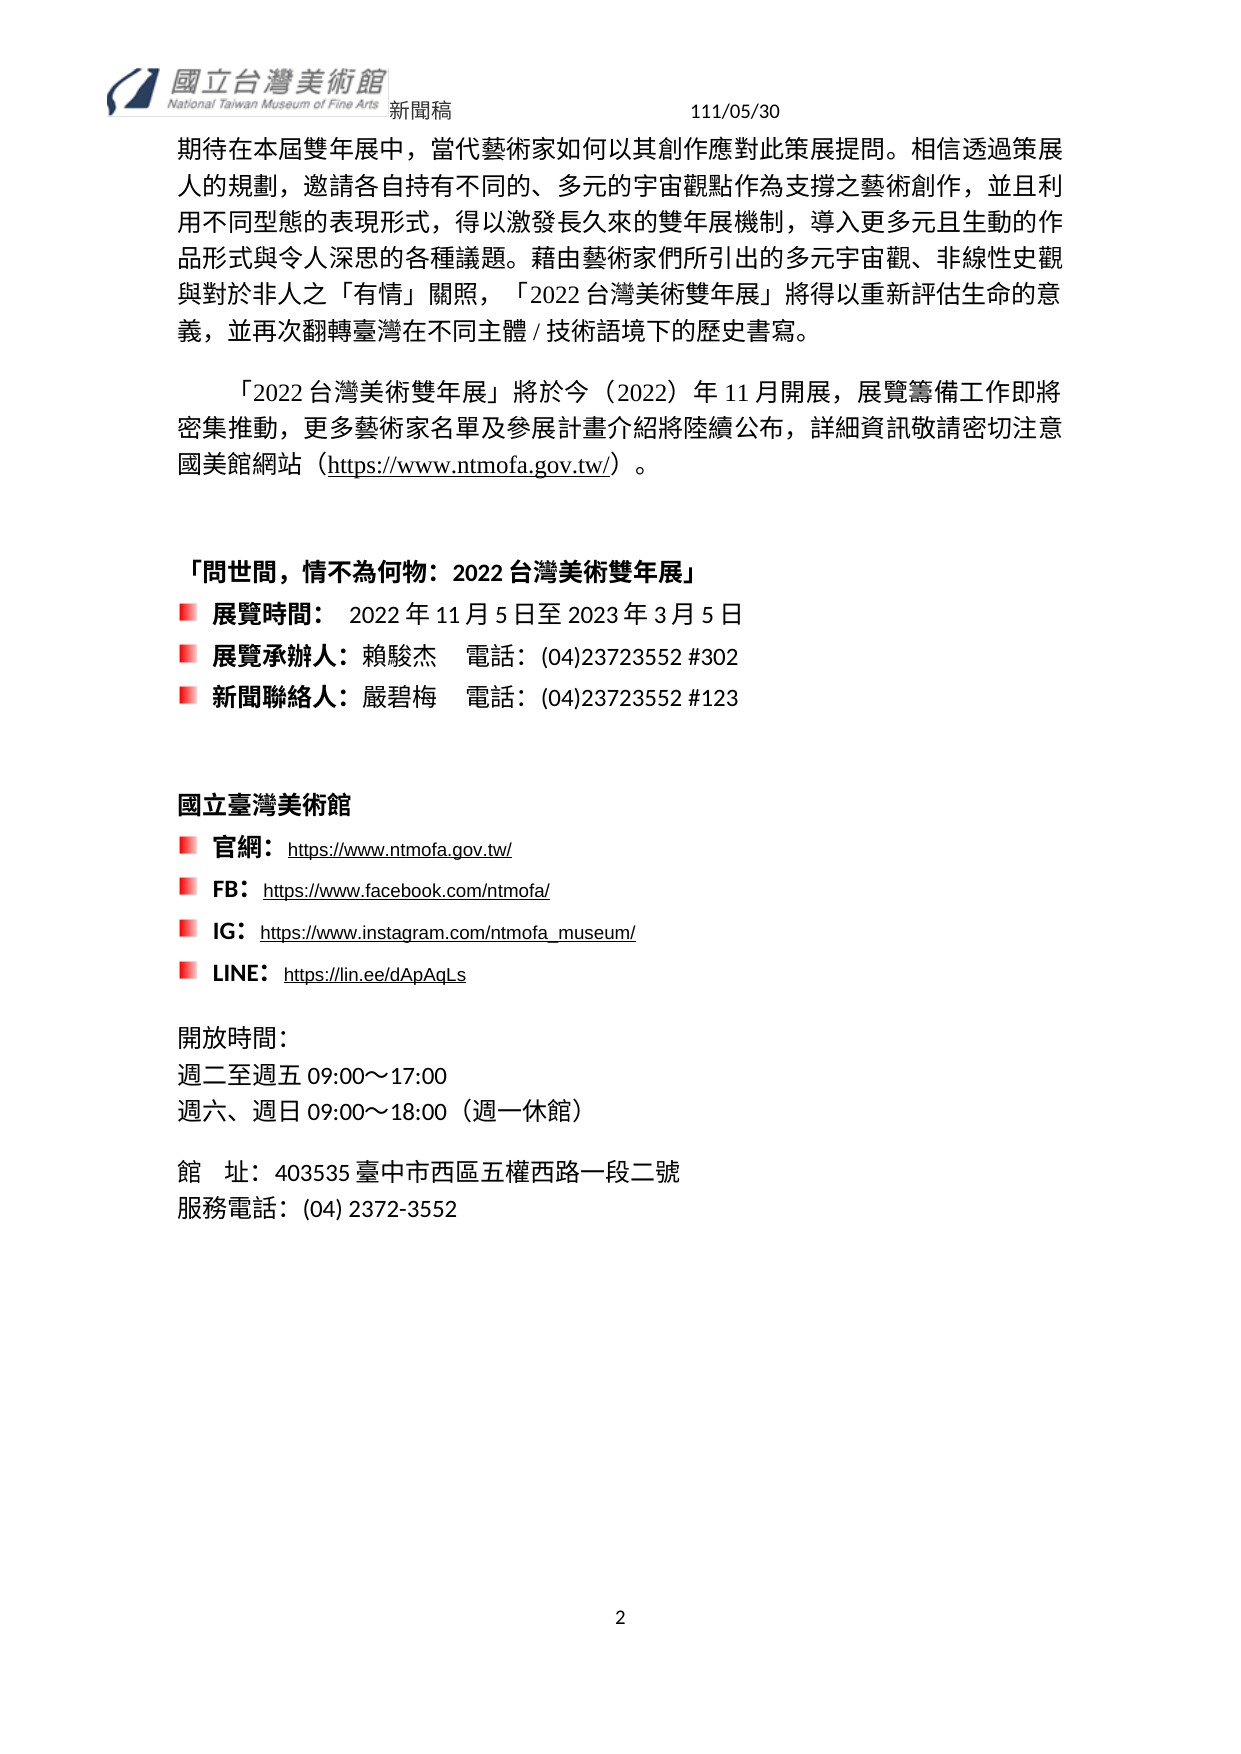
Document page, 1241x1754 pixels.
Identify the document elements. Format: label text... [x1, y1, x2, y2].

text 國美館梁永斐館長表示，「台灣美術雙年展」是國內唯一以「臺灣」為名的大型雙年展，藉由每兩年一次的機會，邀請不同策展人提出與時俱進的討論議題，回應當代快速發展的文化與生活樣貌。因此他相當讚賞兩位策展人的提問，並且期待在本屆雙年展中，當代藝術家如何以其創作應對此策展提問。相信透過策展人的規劃，邀請各自持有不同的、多元的宇宙觀點作為支撐之藝術創作，並且利用不同型態的表現形式，得以激發長久來的雙年展機制，導入更多元且生動的作品形式與令人深思的各種議題。藉由藝術家們所引出的多元宇宙觀、非線性史觀，與對於非人之「有情」關照，「2022台灣美術雙年展」將得以重新評估生命的意義，並再次翻轉臺灣在不同主體 / 技術語境下的歷史書寫。 [177, 130, 1063, 347]
picture [178, 643, 199, 665]
picture [178, 602, 199, 623]
picture [178, 876, 199, 897]
text 服務電話：(04) 2372-3552 [177, 1189, 1063, 1225]
list LINE：https://lin.ee/dApAqLs [177, 952, 1063, 988]
picture [178, 918, 199, 939]
list 新聞聯絡人：嚴碧梅 電話：(04)23723552 #123 [177, 678, 1063, 714]
list 官網：https://www.ntmofa.gov.tw/ [177, 827, 1063, 863]
picture [178, 835, 199, 856]
list IG：https://www.instagram.com/ntmofa_museum/ [177, 911, 1063, 947]
text 館 址：403535臺中市西區五權西路一段二號 [177, 1153, 1063, 1189]
text 週二至週五09:00～17:00 [177, 1055, 1063, 1091]
text 週六、週日09:00～18:00（週一休館） [177, 1091, 1063, 1128]
text 國立臺灣美術館 [177, 786, 1063, 822]
text 「2022台灣美術雙年展」將於今（2022）年11月開展，展覽籌備工作即將密集推動，更多藝術家名單及參展計畫介紹將陸續公布，詳細資訊敬請密切注意國美館網站（https://www.ntmofa.gov.tw/）。 [177, 372, 1063, 481]
picture [178, 685, 199, 706]
list FB：https://www.facebook.com/ntmofa/ [177, 869, 1063, 905]
picture [107, 68, 390, 118]
list 展覽時間： 2022年11月5日至2023年3月5日 [177, 594, 1063, 631]
list 展覽承辦人：賴駿杰 電話：(04)23723552 #302 [177, 636, 1063, 672]
text 「問世間，情不為何物：2022台灣美術雙年展」 [177, 553, 1063, 589]
text 開放時間： [177, 1019, 1063, 1055]
picture [178, 960, 199, 981]
